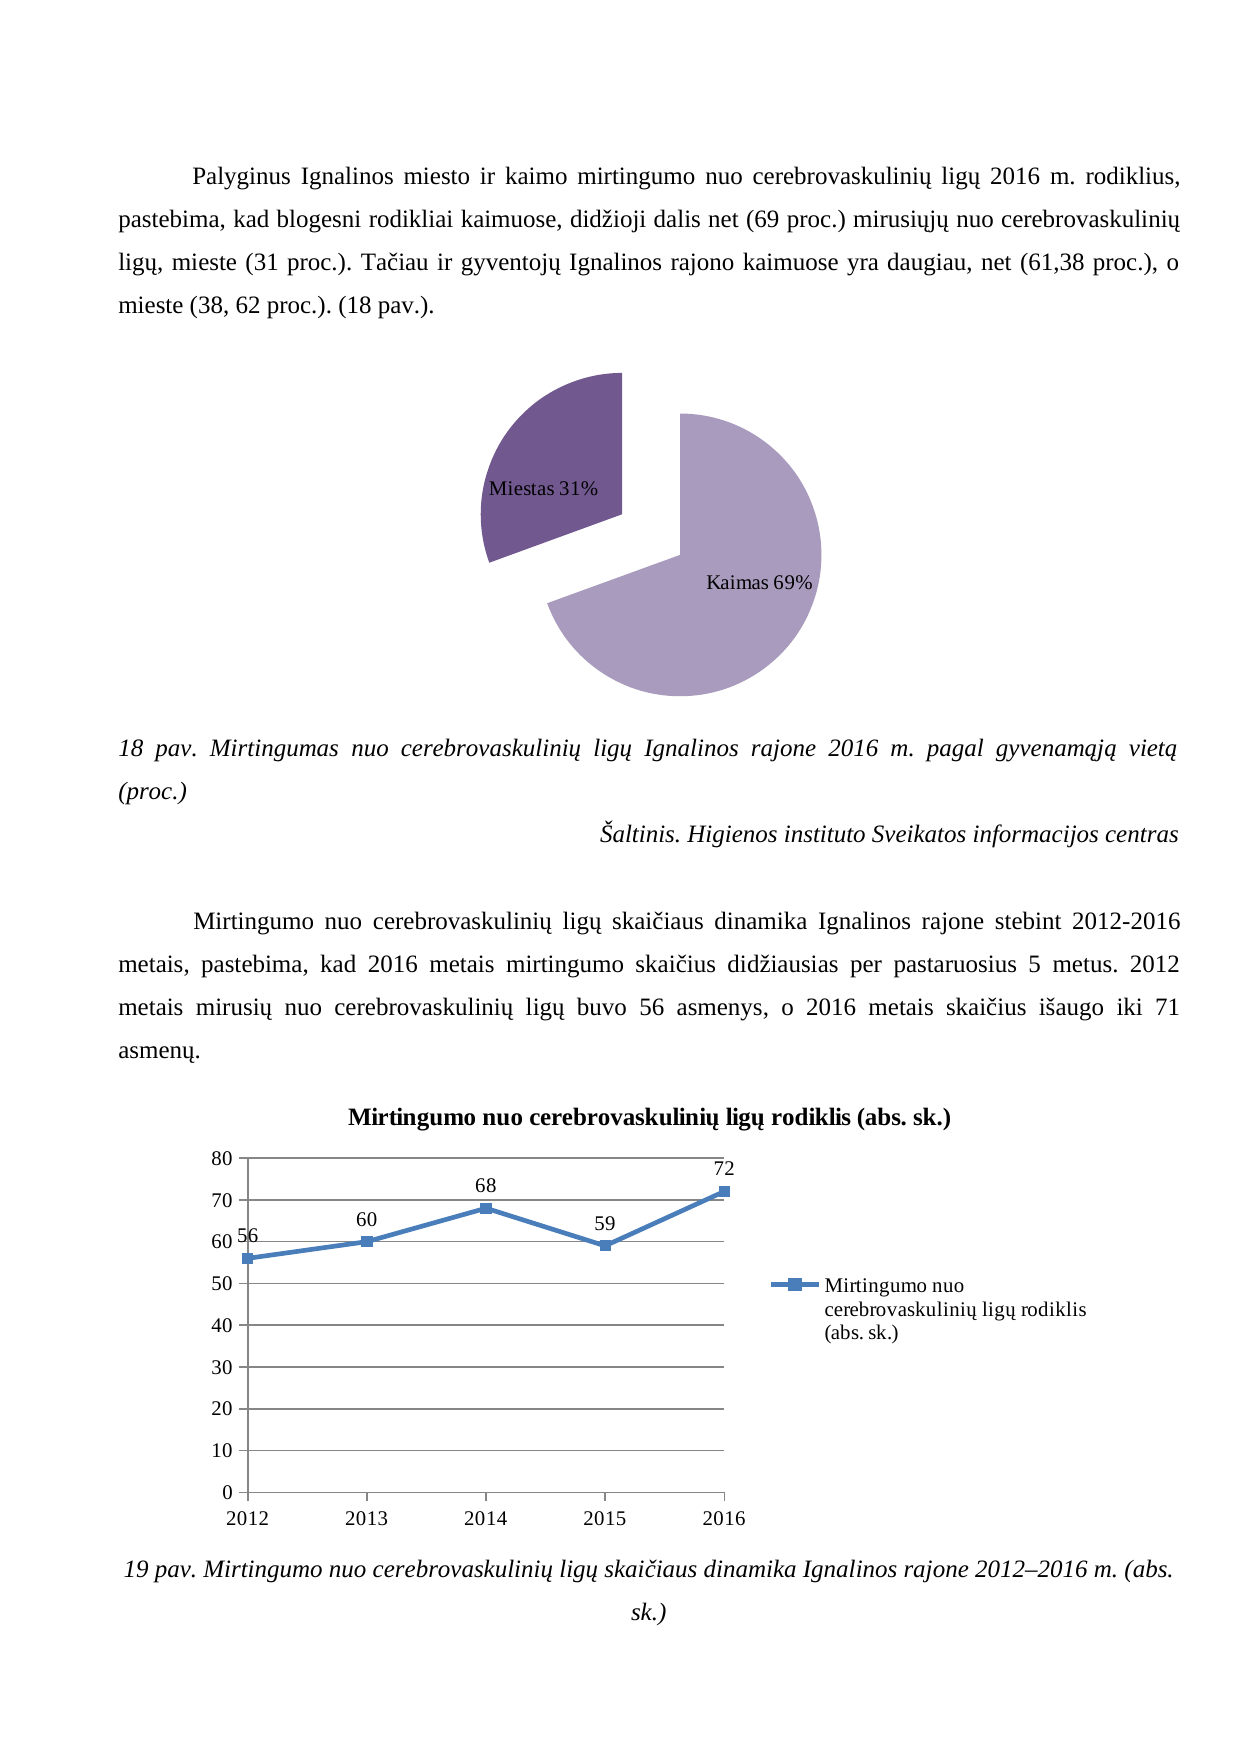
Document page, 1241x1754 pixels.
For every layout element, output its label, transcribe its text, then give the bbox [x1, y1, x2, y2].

text Šaltinis. Higienos instituto Sveikatos informacijos centras [118, 819, 1181, 848]
text 19 pav. Mirtingumo nuo cerebrovaskulinių ligų skaičiaus dinamika Ignalinos rajone 2012–2016 m. (abs. sk.) [118, 1554, 1181, 1626]
text 18 pav. Mirtingumas nuo cerebrovaskulinių ligų Ignalinos rajone 2016 m. pagal gyvenamąją vietą (proc.) [118, 733, 1181, 805]
text Mirtingumo nuo cerebrovaskulinių ligų skaičiaus dinamika Ignalinos rajone stebint 2012-2016 metais, pastebima, kad 2016 metais mirtingumo skaičius didžiausias per pastaruosius 5 metus. 2012 metais mirusių nuo cerebrovaskulinių ligų buvo 56 asmenys, o 2016 metais skaičius išaugo iki 71 asmenų. [118, 906, 1181, 1064]
text Palyginus Ignalinos miesto ir kaimo mirtingumo nuo cerebrovaskulinių ligų 2016 m. rodiklius, pastebima, kad blogesni rodikliai kaimuose, didžioji dalis net (69 proc.) mirusiųjų nuo cerebrovaskulinių ligų, mieste (31 proc.). Tačiau ir gyventojų Ignalinos rajono kaimuose yra daugiau, net (61,38 proc.), o mieste (38, 62 proc.). (18 pav.). [118, 161, 1181, 319]
